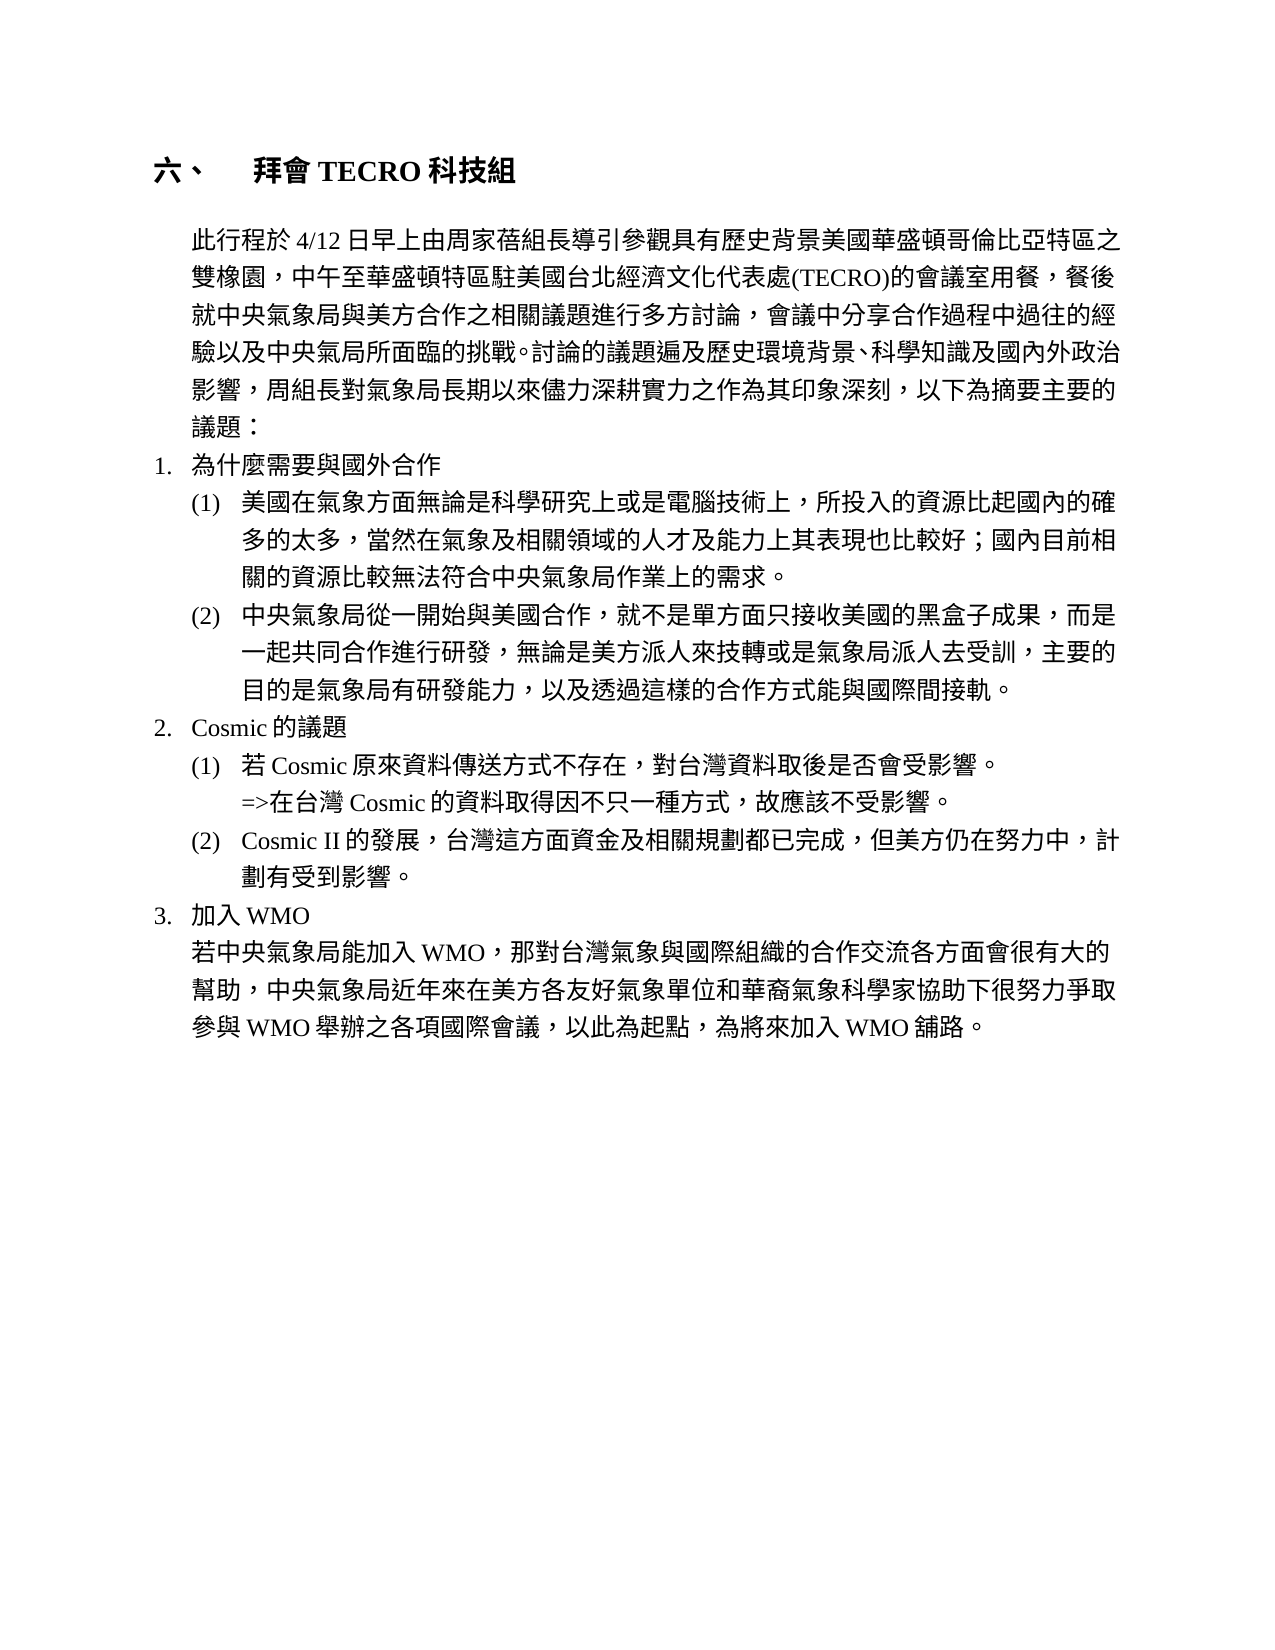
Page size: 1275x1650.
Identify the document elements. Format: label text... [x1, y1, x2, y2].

list 加入WMO [153, 894, 1121, 931]
list 為什麼需要與國外合作 [153, 444, 1121, 481]
list 中央氣象局從一開始與美國合作，就不是單方面只接收美國的黑盒子成果，而是一起共同合作進行研發，無論是美方派人來技轉或是氣象局派人去受訓，主要的目的是氣象局有研發能力，以及透過這樣的合作方式能與國際間接軌。 [191, 594, 1121, 706]
list Cosmic的議題 [153, 706, 1121, 744]
list Cosmic II的發展，台灣這方面資金及相關規劃都已完成，但美方仍在努力中，計劃有受到影響。 [191, 819, 1121, 894]
text 若中央氣象局能加入WMO，那對台灣氣象與國際組織的合作交流各方面會很有大的幫助，中央氣象局近年來在美方各友好氣象單位和華裔氣象科學家協助下很努力爭取參與WMO舉辦之各項國際會議，以此為起點，為將來加入WMO舖路。 [191, 931, 1121, 1044]
text =>在台灣Cosmic的資料取得因不只一種方式，故應該不受影響。 [241, 781, 1121, 819]
list 美國在氣象方面無論是科學研究上或是電腦技術上，所投入的資源比起國內的確多的太多，當然在氣象及相關領域的人才及能力上其表現也比較好；國內目前相關的資源比較無法符合中央氣象局作業上的需求。 [191, 481, 1121, 594]
text 此行程於4/12日早上由周家蓓組長導引參觀具有歷史背景美國華盛頓哥倫比亞特區之雙橡園，中午至華盛頓特區駐美國台北經濟文化代表處(TECRO)的會議室用餐，餐後就中央氣象局與美方合作之相關議題進行多方討論，會議中分享合作過程中過往的經驗以及中央氣局所面臨的挑戰。討論的議題遍及歷史環境背景、科學知識及國內外政治影響，周組長對氣象局長期以來儘力深耕實力之作為其印象深刻，以下為摘要主要的議題： [191, 219, 1121, 444]
subtitle 拜會TECRO 科技組 [153, 148, 1121, 190]
list 若Cosmic原來資料傳送方式不存在，對台灣資料取後是否會受影響。 [191, 744, 1121, 781]
